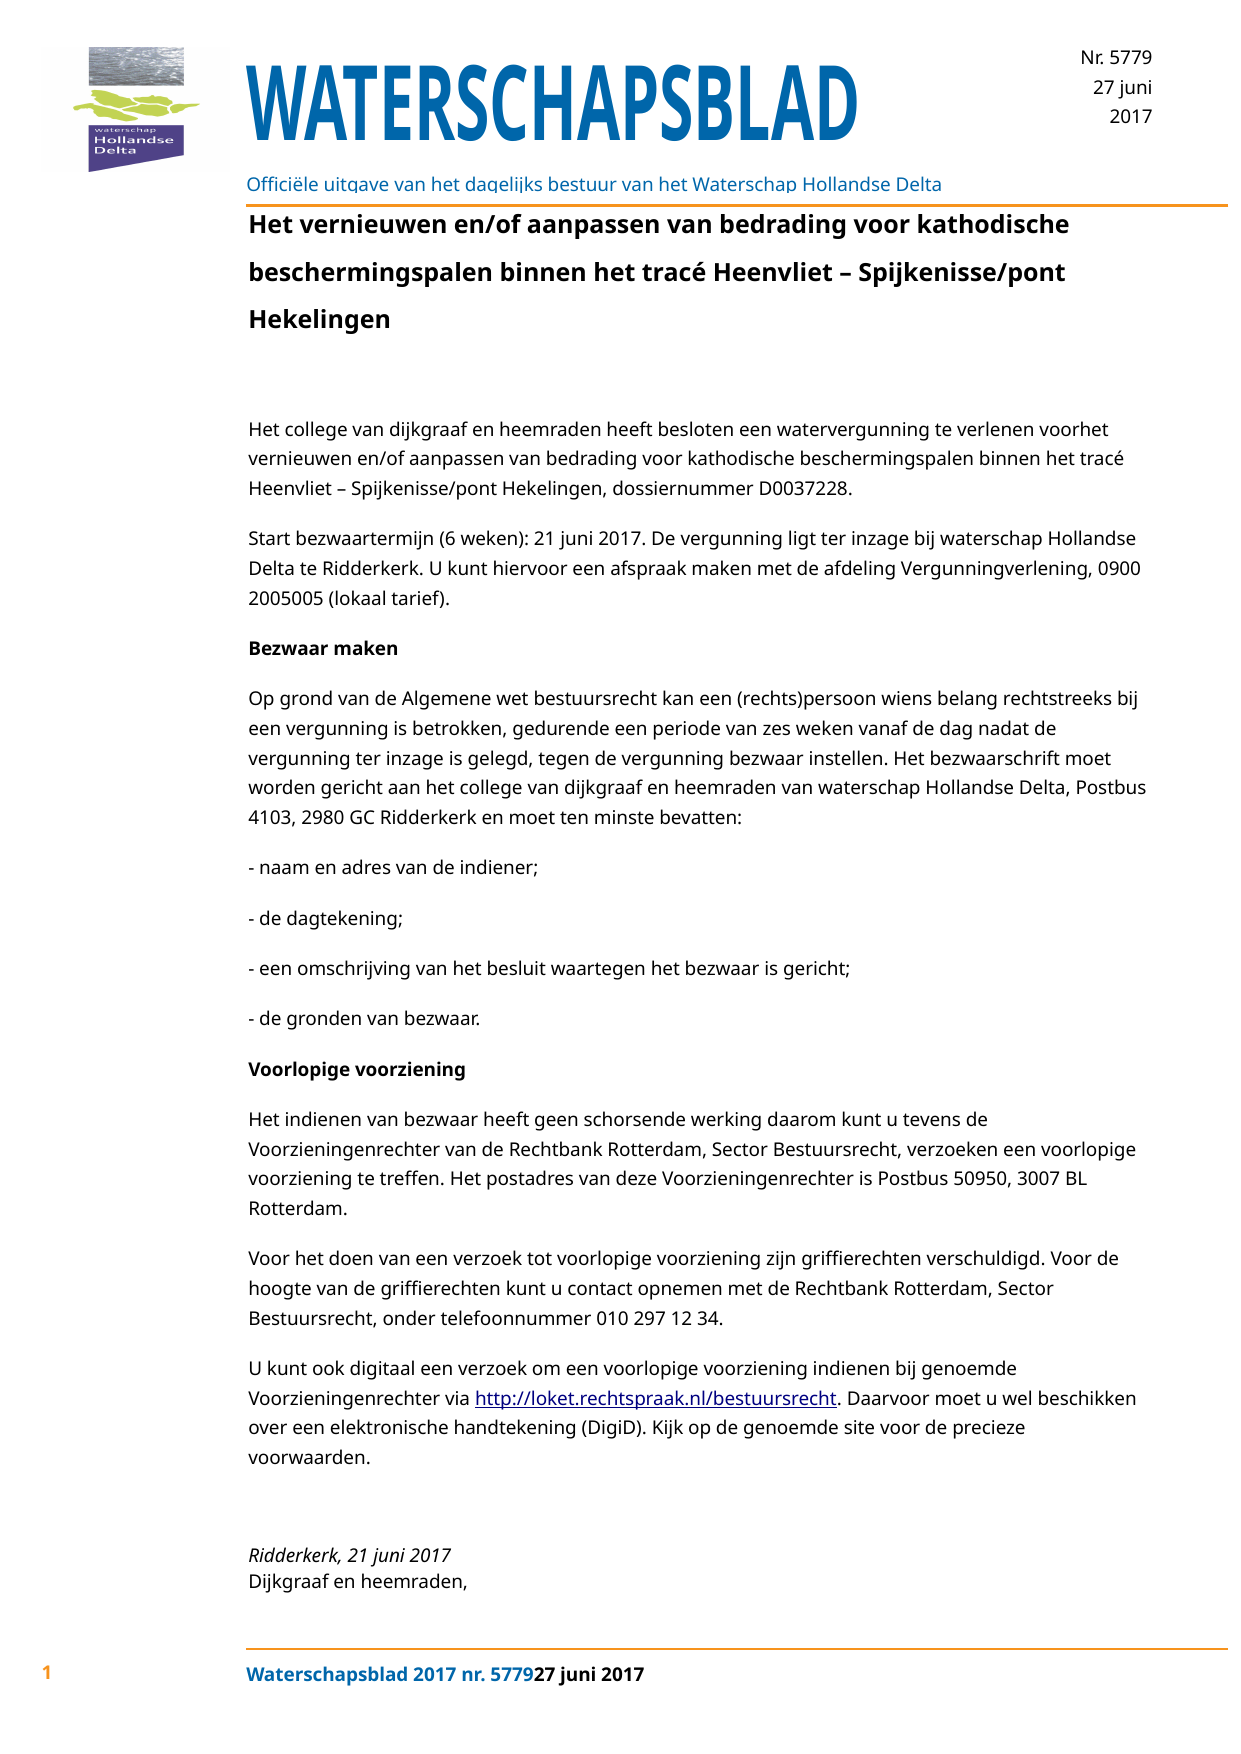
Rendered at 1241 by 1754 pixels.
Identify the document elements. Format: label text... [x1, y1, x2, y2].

text - naam en adres van de indiener; [248, 854, 1152, 880]
text Het indienen van bezwaar heeft geen schorsende werking daarom kunt u tevens de Voorzieningenrechter van de Rechtbank Rotterdam, Sector Bestuursrecht, verzoeken een voorlopige voorziening te treffen. Het postadres van deze Voorzieningenrechter is Postbus 50950, 3007 BL Rotterdam. [248, 1106, 1152, 1221]
text - de dagtekening; [248, 905, 1152, 930]
text - de gronden van bezwaar. [248, 1006, 1152, 1031]
text Dijkgraaf en heemraden, [248, 1568, 1152, 1593]
text Het vernieuwen en/of aanpassen van bedrading voor kathodische beschermingspalen binnen het tracé Heenvliet – Spijkenisse/pont Hekelingen [248, 207, 1152, 336]
text - een omschrijving van het besluit waartegen het bezwaar is gericht; [248, 955, 1152, 981]
text U kunt ook digitaal een verzoek om een voorlopige voorziening indienen bij genoemde Voorzieningenrechter via http://loket.rechtspraak.nl/bestuursrecht. Daarvoor moet u wel beschikken over een elektronische handtekening (DigiD). Kijk op de genoemde site voor de precieze voorwaarden. [248, 1355, 1152, 1469]
text Het college van dijkgraaf en heemraden heeft besloten een watervergunning te verlenen voorhet vernieuwen en/of aanpassen van bedrading voor kathodische beschermingspalen binnen het tracé Heenvliet – Spijkenisse/pont Hekelingen, dossiernummer D0037228. [248, 416, 1152, 501]
text Op grond van de Algemene wet bestuursrecht kan een (rechts)persoon wiens belang rechtstreeks bij een vergunning is betrokken, gedurende een periode van zes weken vanaf de dag nadat de vergunning ter inzage is gelegd, tegen de vergunning bezwaar instellen. Het bezwaarschrift moet worden gericht aan het college van dijkgraaf en heemraden van waterschap Hollandse Delta, Postbus 4103, 2980 GC Ridderkerk en moet ten minste bevatten: [248, 686, 1152, 829]
text Start bezwaartermijn (6 weken): 21 juni 2017. De vergunning ligt ter inzage bij waterschap Hollandse Delta te Ridderkerk. U kunt hiervoor een afspraak maken met de afdeling Vergunningverlening, 0900 2005005 (lokaal tarief). [248, 526, 1152, 610]
picture [41, 47, 231, 172]
text Voorlopige voorziening [248, 1056, 1152, 1082]
text Bezwaar maken [248, 635, 1152, 661]
text Ridderkerk, 21 juni 2017 [248, 1542, 1152, 1568]
text Voor het doen van een verzoek tot voorlopige voorziening zijn griffierechten verschuldigd. Voor de hoogte van de griffierechten kunt u contact opnemen met de Rechtbank Rotterdam, Sector Bestuursrecht, onder telefoonnummer 010 297 12 34. [248, 1246, 1152, 1330]
